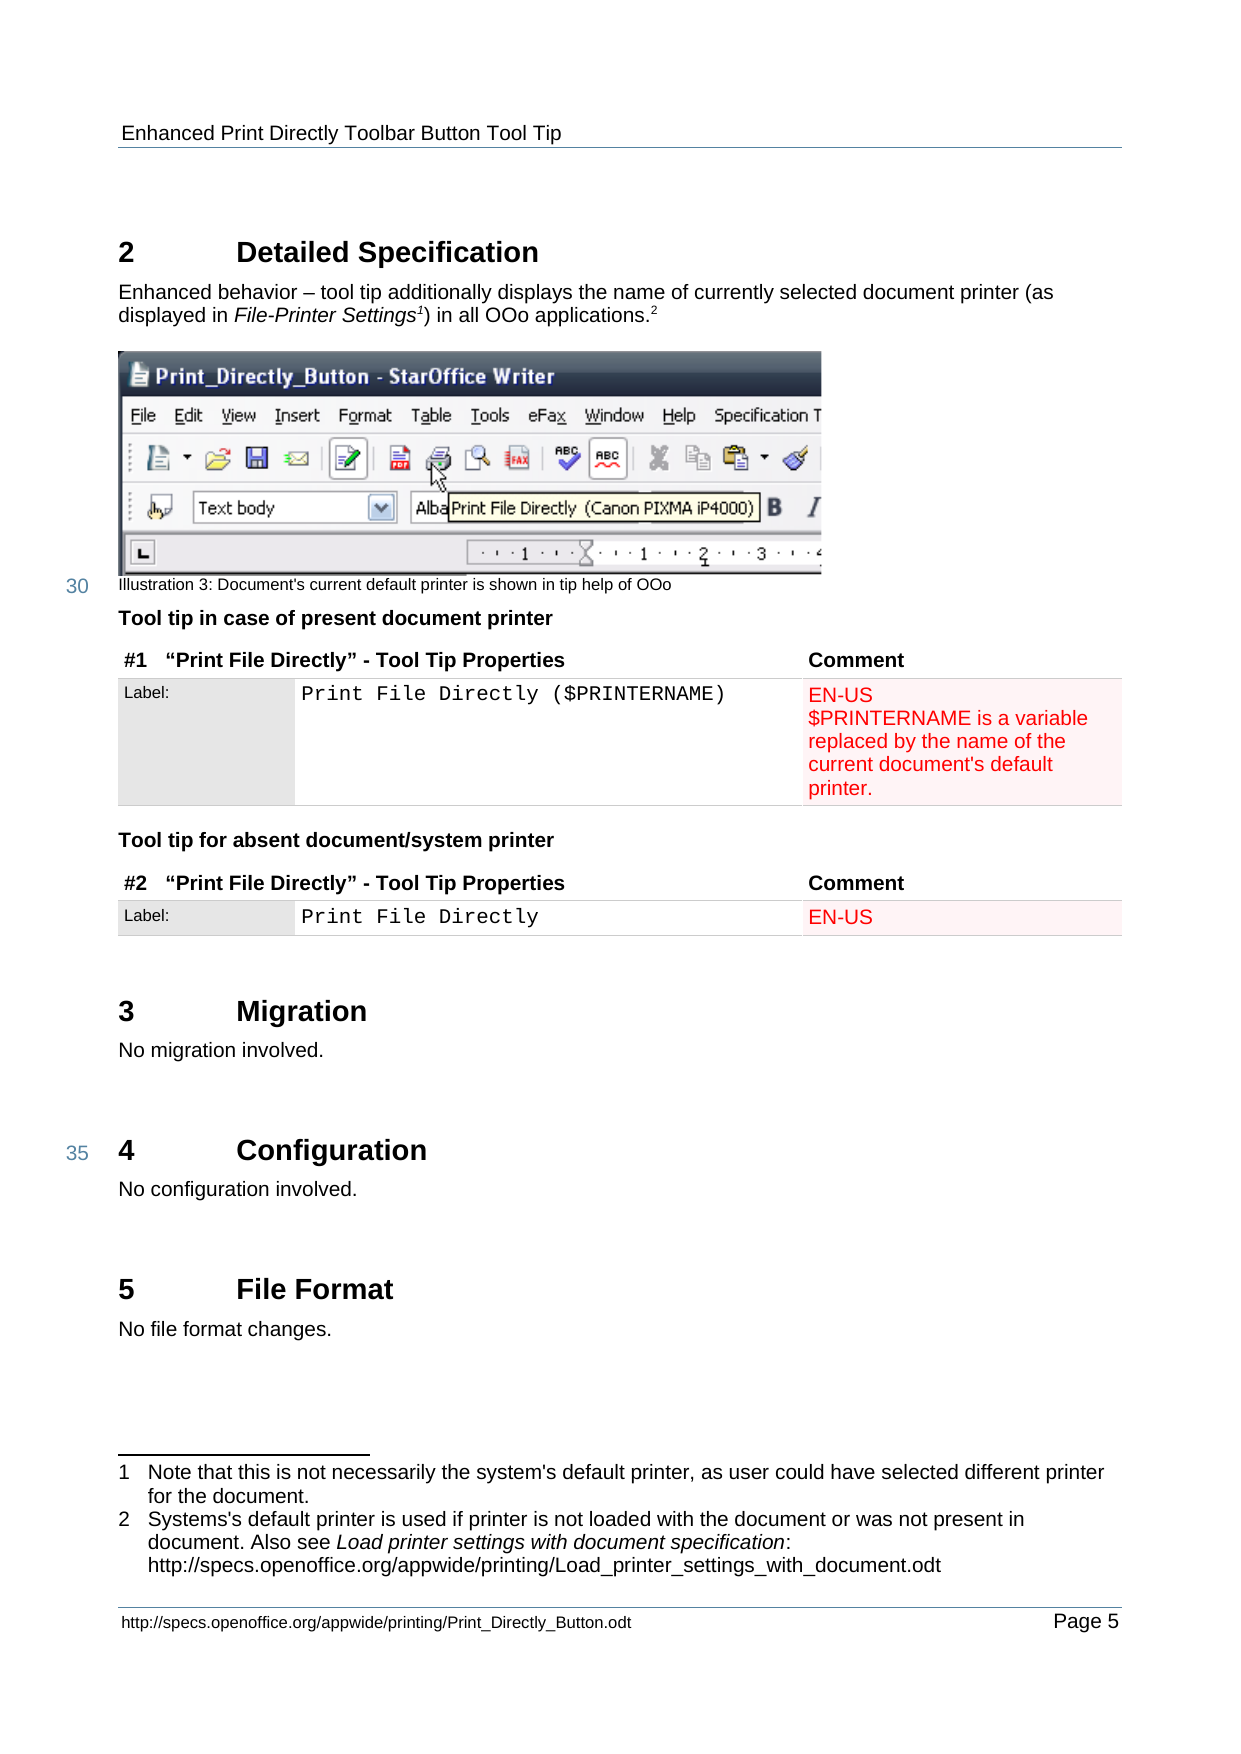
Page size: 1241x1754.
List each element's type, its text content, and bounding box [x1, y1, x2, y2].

table_cell Print File Directly [295, 901, 802, 935]
text Tool tip in case of present document printer [118, 606, 1122, 629]
subtitle Configuration [118, 1134, 1122, 1166]
table_cell Label: [118, 901, 295, 935]
text Enhanced behavior – tool tip additionally displays the name of currently selected document printer (as displayed in File-Printer Settings) in all OOo applications. [118, 280, 1122, 327]
table_header “Print File Directly” - Tool Tip Properties [118, 865, 802, 900]
text No file format changes. [118, 1317, 1122, 1340]
table_cell EN-US $PRINTERNAME is a variable replaced by the name of the current document's default printer. [803, 679, 1122, 805]
table_cell EN-US [803, 901, 1122, 935]
table_header Comment [803, 642, 1122, 677]
picture [118, 351, 822, 576]
text Systems's default printer is used if printer is not loaded with the document or was not present in document. Also see Load printer settings with document specification: http://specs.openoffice.org/appwide/printing/Load_printer_settings_with_document.odt [118, 1507, 1122, 1577]
subtitle File Format [118, 1273, 1122, 1305]
text Note that this is not necessarily the system's default printer, as user could have selected different printer for the document. [118, 1461, 1122, 1507]
table_header Comment [803, 865, 1122, 900]
table_header “Print File Directly” - Tool Tip Properties [118, 642, 802, 677]
text Illustration 3: Document's current default printer is shown in tip help of OOo [118, 576, 821, 594]
table_cell Label: [118, 679, 295, 805]
subtitle Migration [118, 994, 1122, 1027]
text Tool tip for absent document/system printer [118, 829, 1122, 852]
text No configuration involved. [118, 1178, 1122, 1201]
subtitle Detailed Specification [118, 236, 1122, 268]
table_cell Print File Directly ($PRINTERNAME) [295, 679, 802, 805]
text No migration involved. [118, 1039, 1122, 1062]
